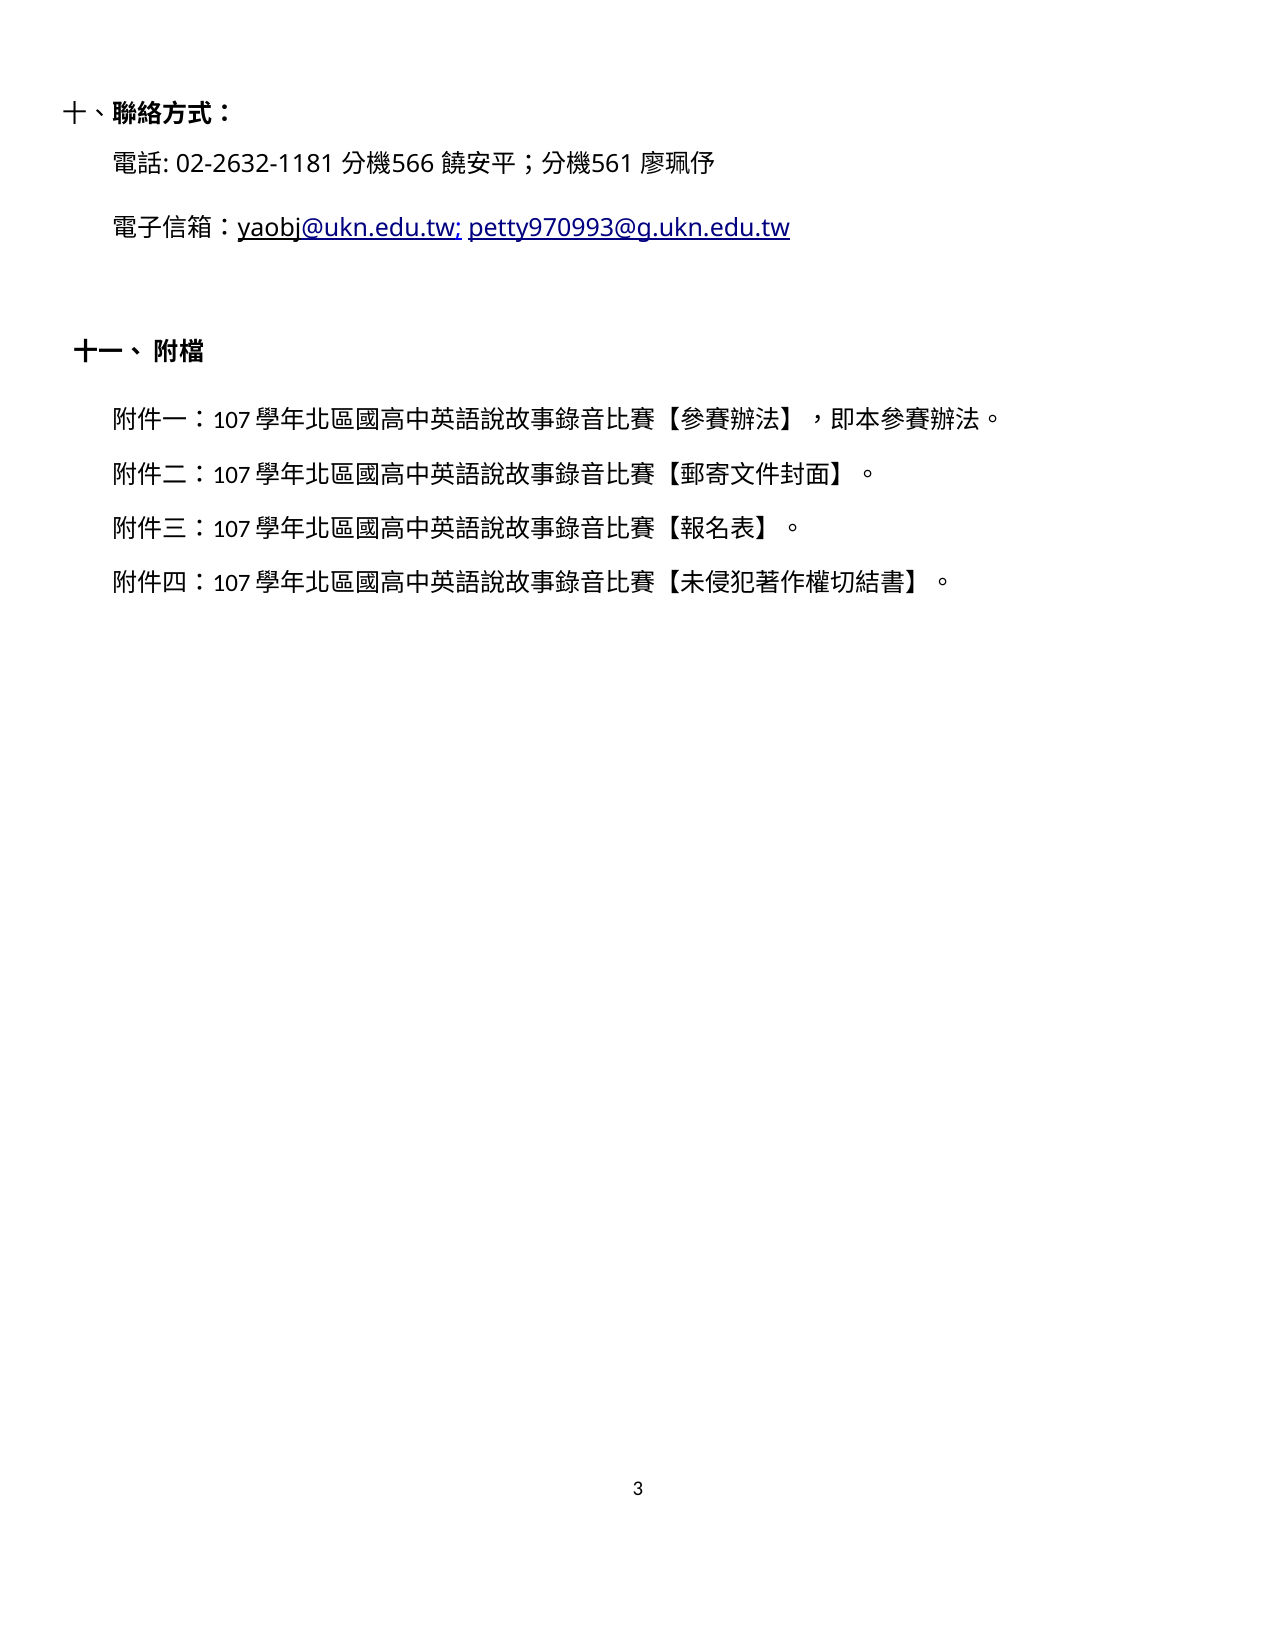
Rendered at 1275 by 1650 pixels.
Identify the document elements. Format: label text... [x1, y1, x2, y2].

text 十、聯絡方式： [62, 89, 1096, 129]
text 電子信箱：yaobj@ukn.edu.tw; petty970993@g.ukn.edu.tw [62, 203, 1096, 243]
text 附件四：107學年北區國高中英語說故事錄音比賽【未侵犯著作權切結書】。 [112, 563, 1096, 599]
text 附件二：107學年北區國高中英語說故事錄音比賽【郵寄文件封面】。 [112, 454, 1096, 490]
subtitle 十一、 附檔 [73, 331, 1096, 368]
text 電話: 02-2632-1181 分機566 饒安平；分機561 廖珮伃 [62, 140, 1096, 180]
text 附件三：107學年北區國高中英語說故事錄音比賽【報名表】。 [112, 508, 1096, 545]
text 附件一：107學年北區國高中英語說故事錄音比賽【參賽辦法】，即本參賽辦法。 [112, 400, 1096, 436]
